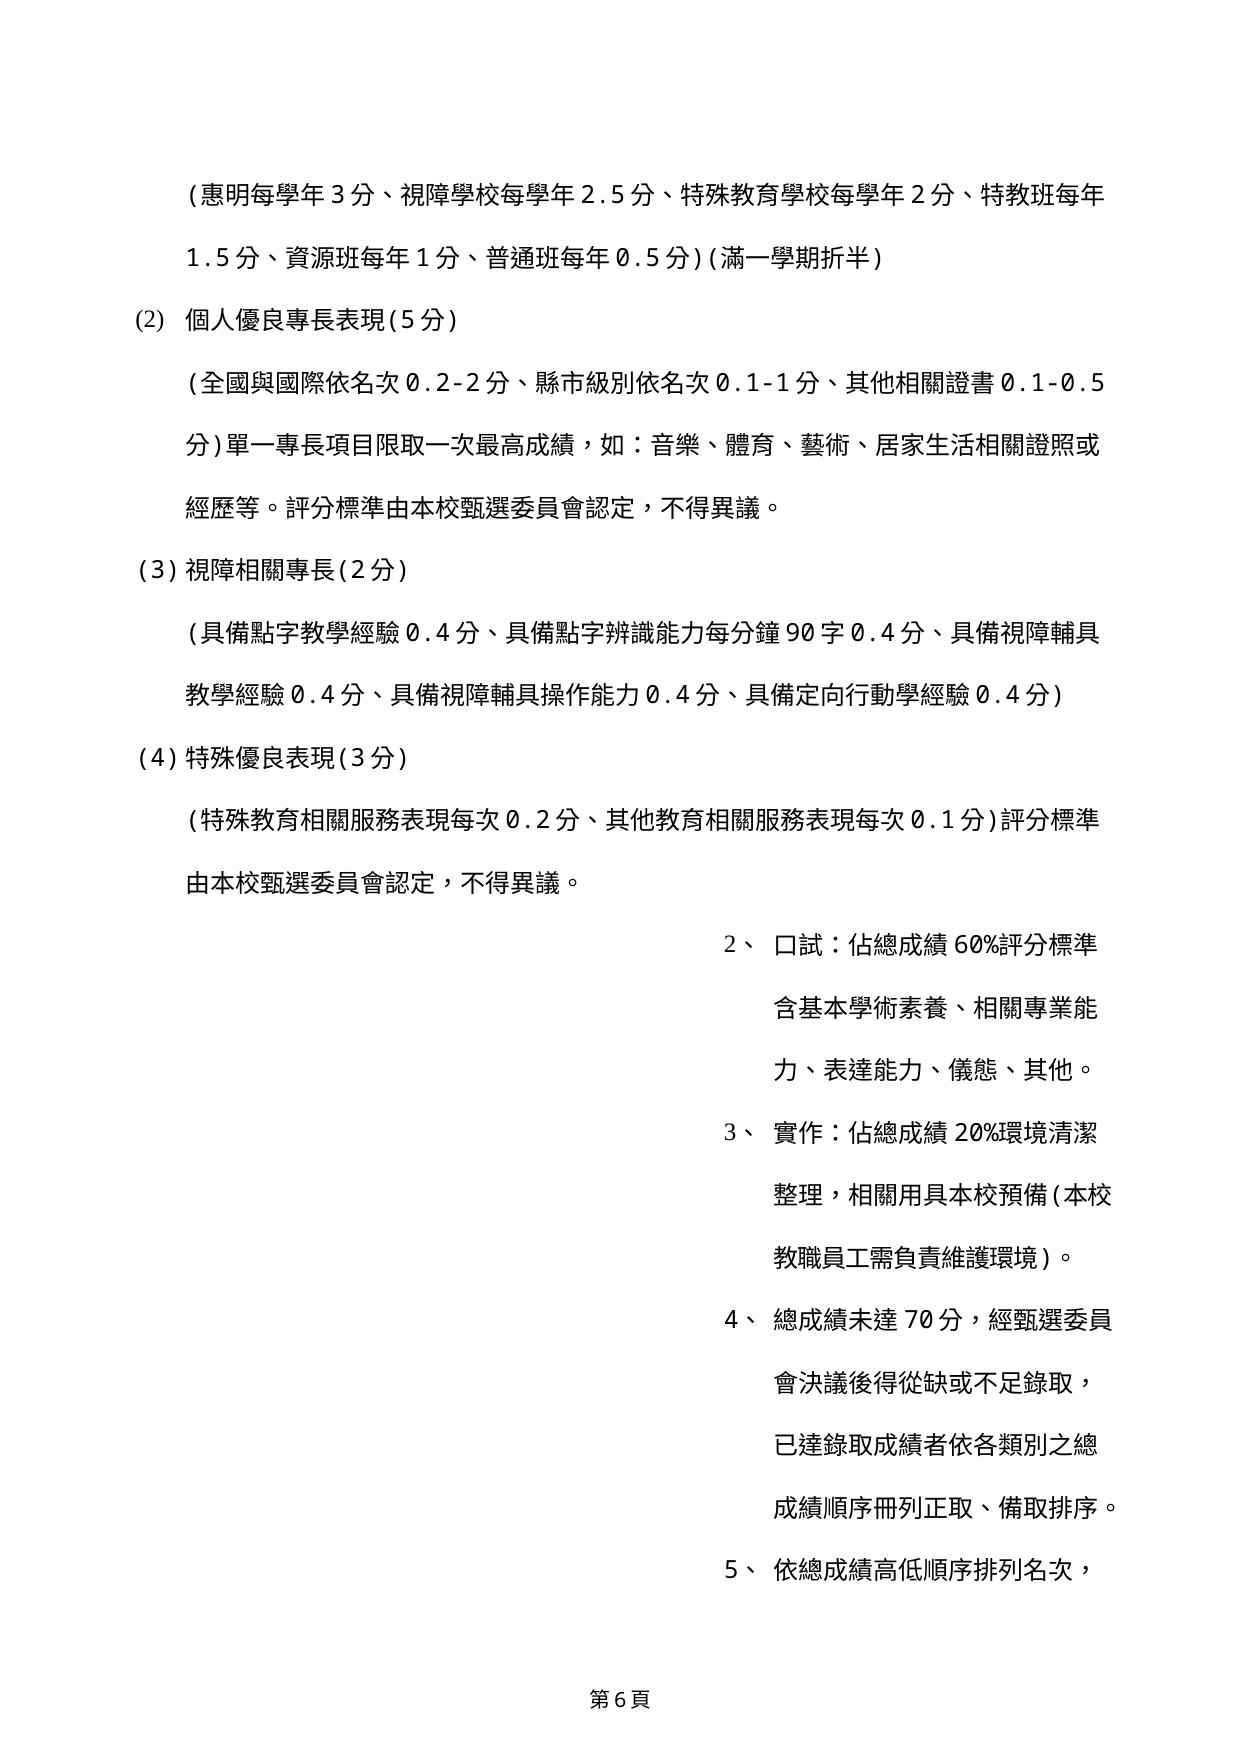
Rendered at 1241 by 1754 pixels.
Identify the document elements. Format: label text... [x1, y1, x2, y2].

list 個人優良專長表現(5分) [118, 277, 1122, 340]
text (全國與國際依名次0.2-2分、縣市級別依名次0.1-1分、其他相關證書0.1-0.5分)單一專長項目限取一次最高成績，如：音樂、體育、藝術、居家生活相關證照或經歷等。評分標準由本校甄選委員會認定，不得異議。 [185, 340, 1122, 527]
list 實作：佔總成績20%環境清潔整理，相關用具本校預備(本校教職員工需負責維護環境)。 [724, 1090, 1122, 1277]
text (惠明每學年3分、視障學校每學年2.5分、特殊教育學校每學年2分、特教班每年1.5分、資源班每年1分、普通班每年0.5分)(滿一學期折半) [185, 152, 1122, 277]
text (特殊教育相關服務表現每次0.2分、其他教育相關服務表現每次0.1分)評分標準由本校甄選委員會認定，不得異議。 [185, 777, 1122, 902]
text (具備點字教學經驗0.4分、具備點字辨識能力每分鐘90字0.4分、具備視障輔具教學經驗0.4分、具備視障輔具操作能力0.4分、具備定向行動學經驗0.4分) [185, 590, 1122, 715]
list 視障相關專長(2分) [118, 527, 1122, 590]
list 特殊優良表現(3分) [118, 715, 1122, 777]
list 依總成績高低順序排列名次， [724, 1527, 1122, 1590]
list 總成績未達70分，經甄選委員會決議後得從缺或不足錄取，已達錄取成績者依各類別之總成績順序冊列正取、備取排序。 [724, 1277, 1122, 1527]
list 口試：佔總成績60%評分標準含基本學術素養、相關專業能力、表達能力、儀態、其他。 [724, 902, 1122, 1090]
